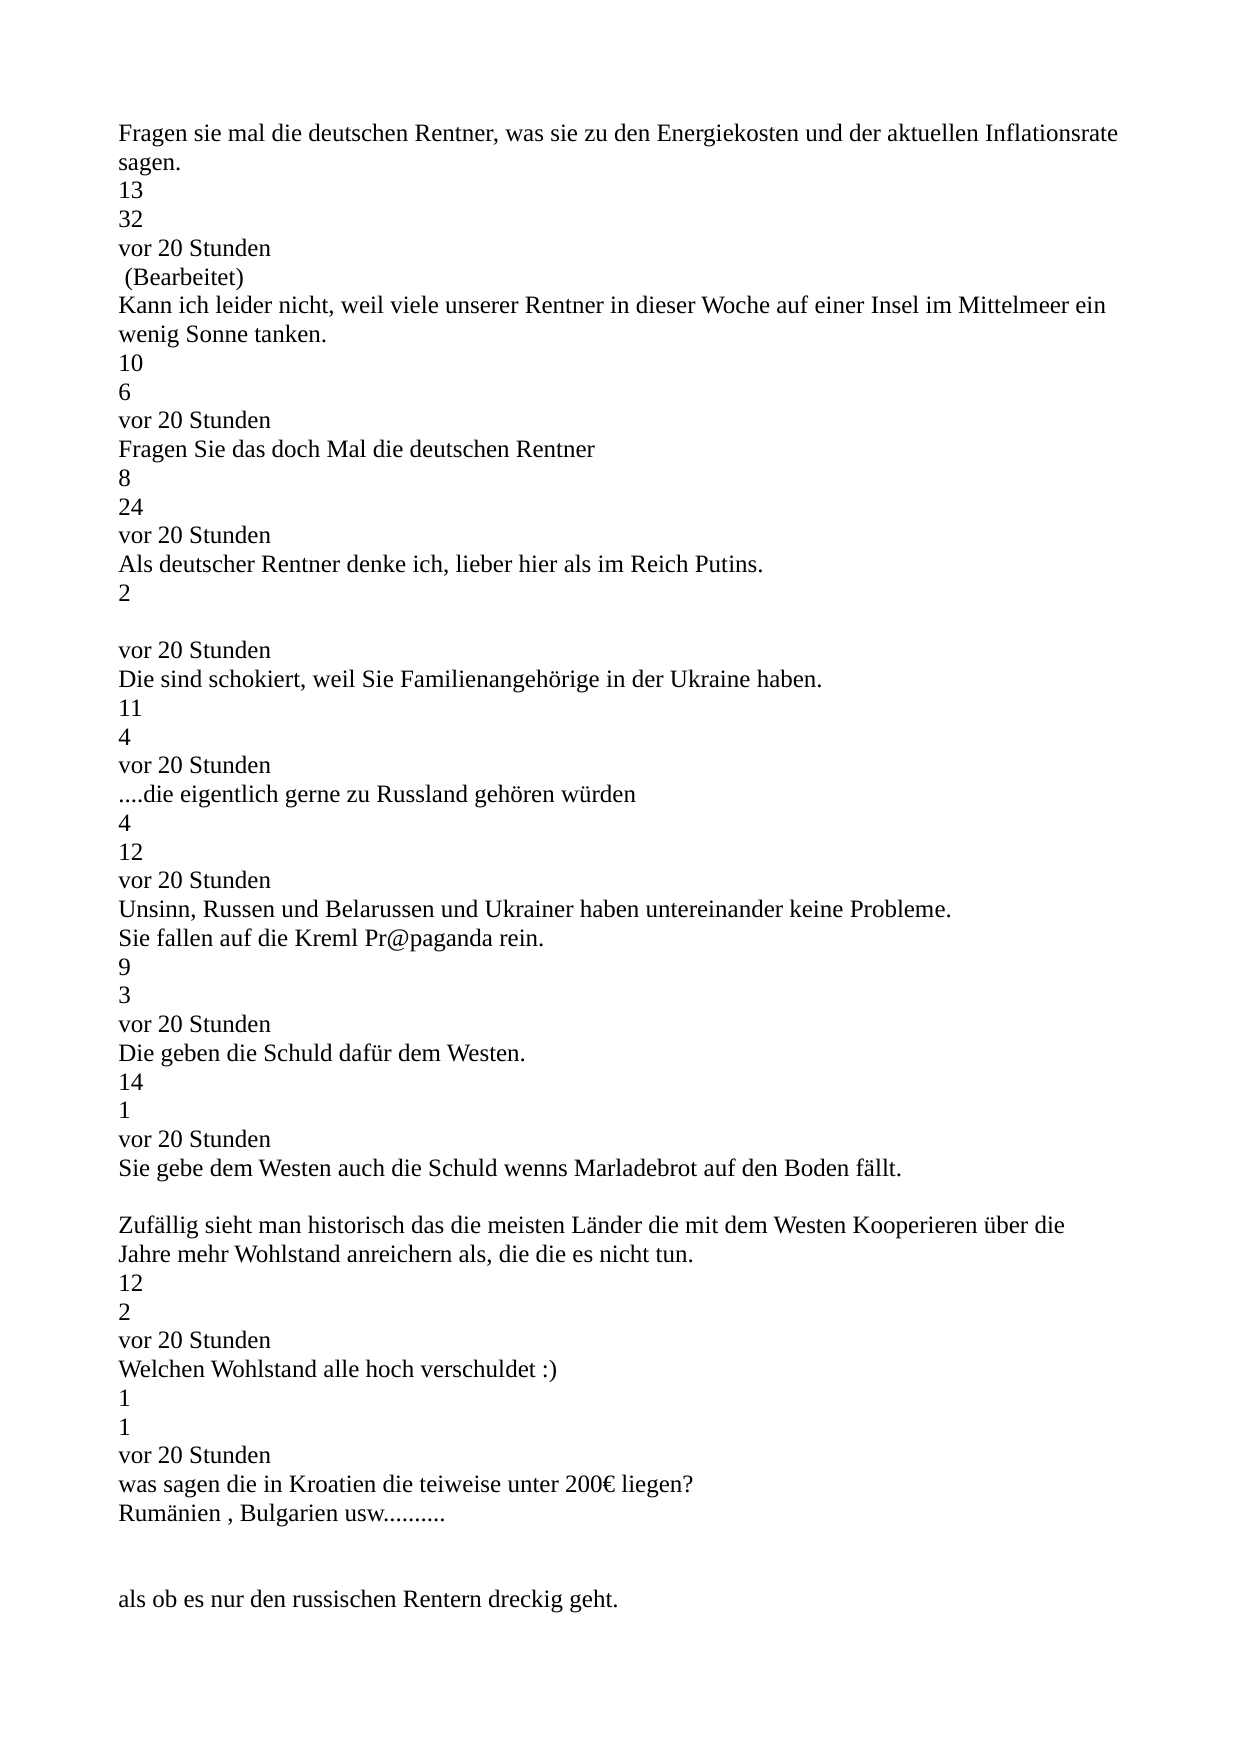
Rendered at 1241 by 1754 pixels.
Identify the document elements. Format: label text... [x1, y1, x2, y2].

text 2 [118, 1297, 1122, 1326]
text vor 20 Stunden [118, 1009, 1122, 1038]
text 6 [118, 377, 1122, 406]
text (Bearbeitet) [118, 262, 1122, 291]
text 12 [118, 837, 1122, 866]
text 3 [118, 981, 1122, 1009]
text 32 [118, 204, 1122, 233]
text als ob es nur den russischen Rentern dreckig geht. [118, 1584, 1122, 1613]
text 8 [118, 463, 1122, 492]
text 4 [118, 808, 1122, 837]
text ....die eigentlich gerne zu Russland gehören würden [118, 779, 1122, 808]
text Kann ich leider nicht, weil viele unserer Rentner in dieser Woche auf einer Insel im Mittelmeer ein wenig Sonne tanken. [118, 291, 1122, 348]
text 24 [118, 492, 1122, 521]
text vor 20 Stunden [118, 866, 1122, 894]
text Zufällig sieht man historisch das die meisten Länder die mit dem Westen Kooperieren über die Jahre mehr Wohlstand anreichern als, die die es nicht tun. [118, 1211, 1122, 1268]
text vor 20 Stunden [118, 233, 1122, 262]
text Die sind schokiert, weil Sie Familienangehörige in der Ukraine haben. [118, 664, 1122, 693]
text 1 [118, 1383, 1122, 1412]
text 13 [118, 176, 1122, 204]
text 9 [118, 952, 1122, 981]
text 4 [118, 722, 1122, 751]
text Rumänien , Bulgarien usw.......... [118, 1498, 1122, 1527]
text vor 20 Stunden [118, 521, 1122, 549]
text 1 [118, 1096, 1122, 1124]
text Fragen sie mal die deutschen Rentner, was sie zu den Energiekosten und der aktuellen Inflationsrate sagen. [118, 118, 1122, 176]
text Unsinn, Russen und Belarussen und Ukrainer haben untereinander keine Probleme. [118, 894, 1122, 923]
text Die geben die Schuld dafür dem Westen. [118, 1038, 1122, 1067]
text 1 [118, 1412, 1122, 1441]
text 11 [118, 693, 1122, 722]
text vor 20 Stunden [118, 1124, 1122, 1153]
text was sagen die in Kroatien die teiweise unter 200€ liegen? [118, 1469, 1122, 1498]
text Fragen Sie das doch Mal die deutschen Rentner [118, 434, 1122, 463]
text Als deutscher Rentner denke ich, lieber hier als im Reich Putins. [118, 549, 1122, 578]
text 12 [118, 1268, 1122, 1297]
text 2 [118, 578, 1122, 607]
text vor 20 Stunden [118, 1326, 1122, 1354]
text Sie gebe dem Westen auch die Schuld wenns Marladebrot auf den Boden fällt. [118, 1153, 1122, 1182]
text Sie fallen auf die Kreml Pr@paganda rein. [118, 923, 1122, 952]
text 10 [118, 348, 1122, 377]
text vor 20 Stunden [118, 751, 1122, 779]
text vor 20 Stunden [118, 1441, 1122, 1469]
text 14 [118, 1067, 1122, 1096]
text vor 20 Stunden [118, 406, 1122, 434]
text Welchen Wohlstand alle hoch verschuldet :) [118, 1354, 1122, 1383]
text vor 20 Stunden [118, 636, 1122, 664]
